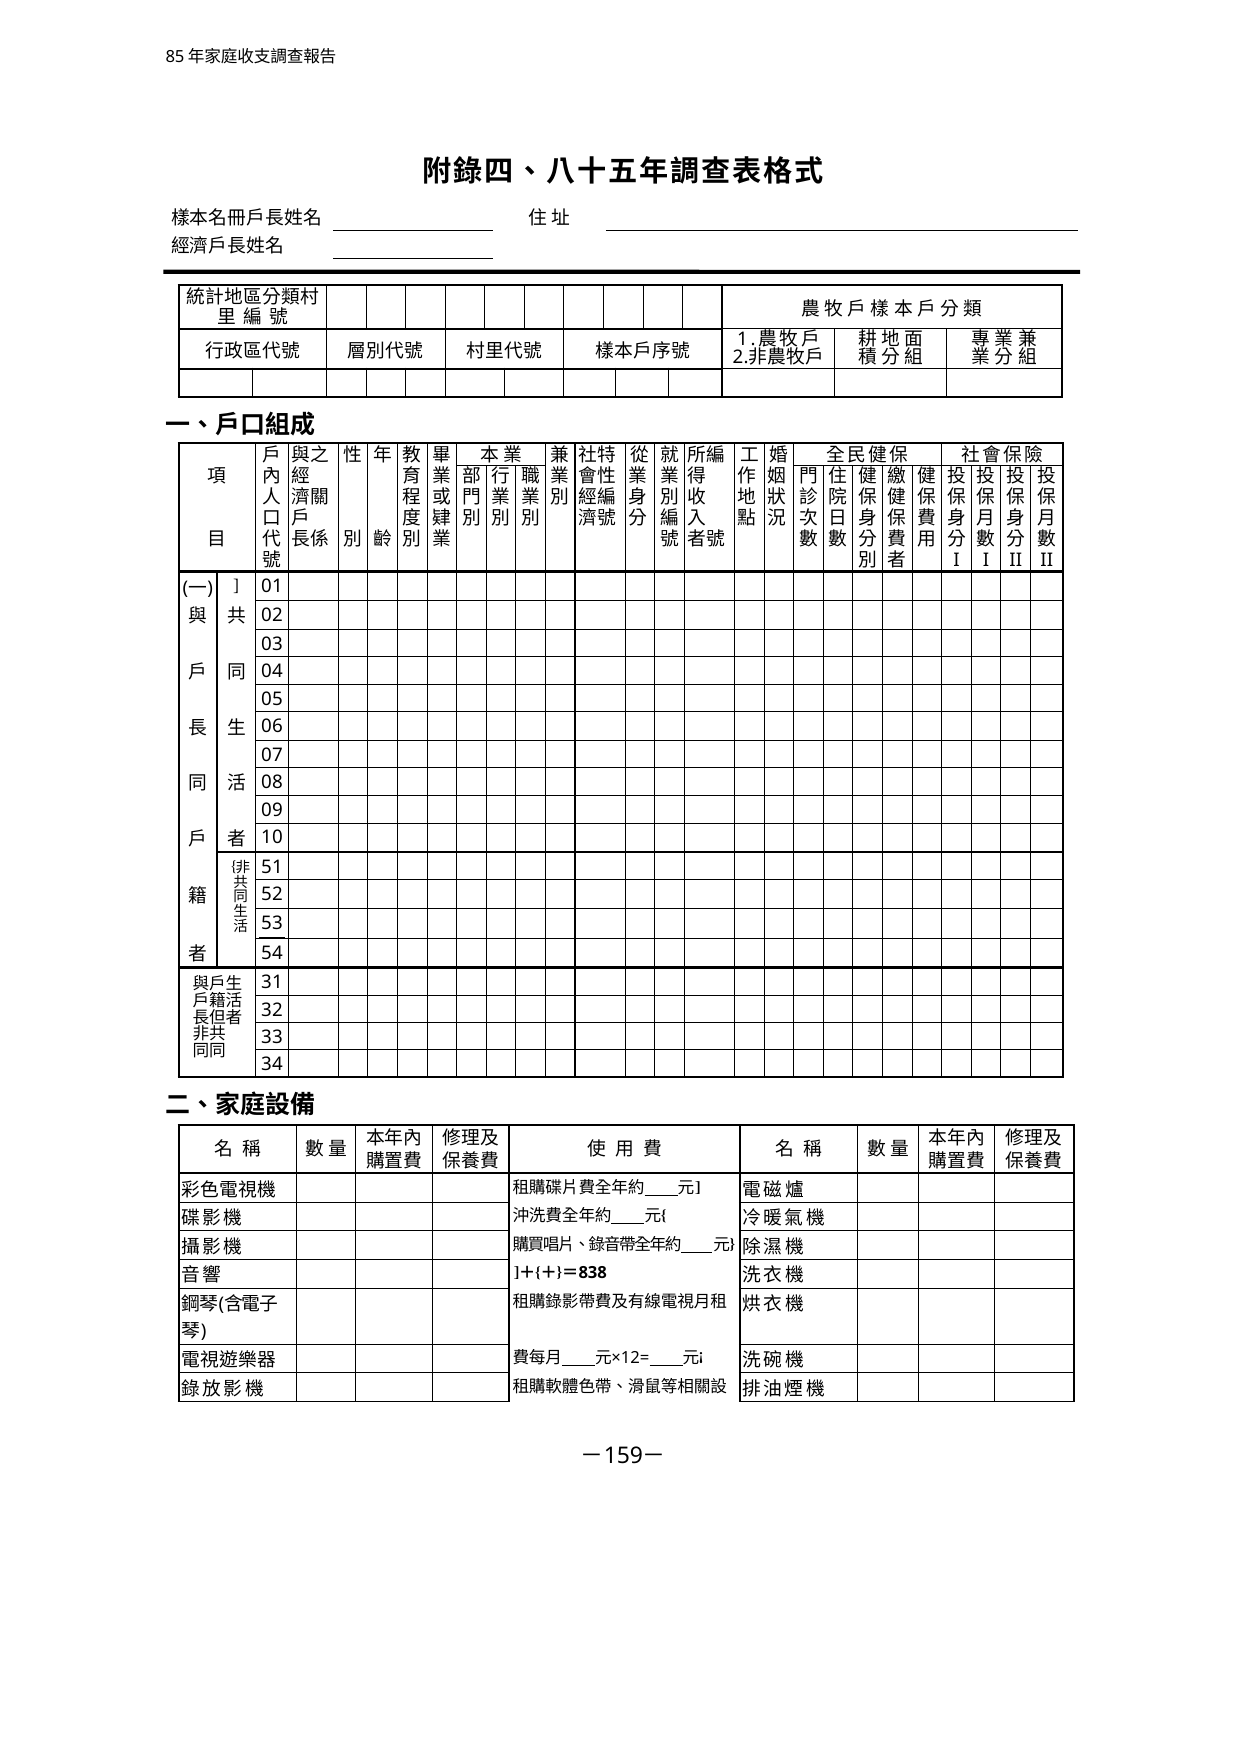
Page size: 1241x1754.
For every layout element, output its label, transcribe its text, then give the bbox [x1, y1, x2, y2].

table_cell [685, 1023, 734, 1049]
table_cell [428, 1023, 456, 1049]
table_header [485, 286, 524, 328]
table_cell [824, 909, 852, 938]
table_header [606, 202, 1078, 230]
table_cell [765, 939, 793, 966]
table_header 年 [368, 444, 397, 465]
table_cell [853, 796, 882, 822]
table_cell [995, 1373, 1073, 1401]
table_cell [1001, 969, 1030, 994]
table_cell [735, 712, 764, 740]
table_header 婚 [765, 444, 793, 465]
table_cell [356, 1203, 432, 1230]
table_cell [180, 908, 216, 938]
table_cell [626, 630, 654, 656]
text 二、家庭設備 [165, 1084, 1081, 1120]
table_cell 冷暖氣機 [741, 1203, 857, 1230]
table_cell 活 [218, 767, 255, 795]
table_cell [289, 853, 338, 879]
table_cell [576, 741, 625, 767]
table_cell [406, 370, 445, 396]
table_cell [339, 1023, 367, 1049]
table_cell [398, 685, 427, 711]
table_cell [546, 880, 574, 908]
table_cell [289, 601, 338, 628]
table_cell [368, 1023, 397, 1049]
table_cell [1031, 657, 1062, 684]
table_cell [626, 996, 654, 1022]
table_cell 健保身分別 [853, 466, 882, 570]
table_cell [218, 629, 255, 656]
table_cell [765, 712, 793, 740]
table_cell [735, 824, 764, 851]
table_cell 洗衣機 [741, 1260, 857, 1287]
table_cell [546, 630, 574, 656]
table_header [683, 286, 721, 328]
table_cell [824, 824, 852, 851]
table_cell [972, 630, 1000, 656]
table_cell 投保月數I [972, 466, 1000, 570]
table_cell [356, 1260, 432, 1287]
table_cell 長 [180, 711, 216, 740]
table_cell 32 [256, 996, 288, 1022]
table_header 統計地區分類村里編號 [180, 286, 326, 328]
table_cell [853, 1023, 882, 1049]
table_cell [972, 796, 1000, 822]
table_cell 健保費用 [913, 466, 941, 570]
table_cell [227, 879, 253, 908]
table_cell [942, 601, 971, 628]
table_cell [356, 1289, 432, 1343]
table_cell [735, 573, 764, 600]
table_cell [883, 996, 912, 1022]
table_cell [858, 1174, 918, 1202]
table_cell [853, 712, 882, 740]
table_cell [626, 796, 654, 822]
table_cell [333, 231, 493, 258]
table_cell [487, 969, 515, 994]
table_cell [913, 741, 941, 767]
table_cell [972, 657, 1000, 684]
table_cell [685, 939, 734, 966]
table_cell [398, 969, 427, 994]
table_cell [428, 880, 456, 908]
table_cell [1031, 712, 1062, 740]
table_cell [516, 880, 545, 908]
table_cell [1001, 573, 1030, 600]
table_cell [339, 630, 367, 656]
table_cell [655, 853, 684, 879]
table_cell [457, 969, 486, 994]
table_cell [398, 657, 427, 684]
table_cell [942, 685, 971, 711]
table_cell 54 [256, 939, 288, 966]
table_cell [883, 657, 912, 684]
table_cell 租購碟片費全年約 元 [510, 1174, 739, 1202]
table_cell [190, 995, 217, 1022]
table_header 農牧戶樣本戶分類 [723, 286, 1061, 328]
table_cell [428, 853, 456, 879]
table_cell [919, 1174, 994, 1202]
table_cell [972, 1050, 1000, 1076]
table_header [327, 286, 366, 328]
table_cell [289, 741, 338, 767]
table_cell [655, 824, 684, 851]
table_cell [487, 824, 515, 851]
table_cell [626, 853, 654, 879]
table_cell [794, 630, 823, 656]
table_cell [289, 796, 338, 822]
table_cell [433, 1174, 508, 1202]
table_header 戶 [256, 444, 288, 465]
table_cell [546, 969, 574, 994]
table_cell [1001, 630, 1030, 656]
table_cell [356, 1174, 432, 1202]
table_header 性 [339, 444, 367, 465]
table_cell [655, 796, 684, 822]
table_cell [487, 853, 515, 879]
table_cell [1001, 853, 1030, 879]
table_cell [972, 880, 1000, 908]
table_cell [1001, 824, 1030, 851]
table_cell 戶 [180, 823, 216, 851]
table_cell 排油煙機 [741, 1373, 857, 1401]
table_cell [457, 880, 486, 908]
table_cell 樣本戶序號 [564, 330, 721, 368]
table_cell [1031, 996, 1062, 1022]
table_cell [487, 573, 515, 600]
text 一、戶口組成 [165, 404, 1081, 440]
table_cell [289, 630, 338, 656]
table_cell [794, 1050, 823, 1076]
table_cell 05 [256, 685, 288, 711]
table_cell [576, 630, 625, 656]
table_cell [685, 969, 734, 994]
table_cell [368, 630, 397, 656]
table_cell [398, 996, 427, 1022]
table_cell 51 [256, 853, 288, 879]
table_cell 同 [180, 767, 216, 795]
table_cell [913, 909, 941, 938]
table_cell [516, 939, 545, 966]
table_cell [995, 1174, 1073, 1202]
table_cell [626, 824, 654, 851]
table_cell 住院日數 [824, 466, 852, 570]
table_header 住 址 [493, 202, 606, 230]
table_cell [913, 969, 941, 994]
table_cell [824, 657, 852, 684]
table_cell [883, 1023, 912, 1049]
table_cell [858, 1231, 918, 1259]
table_cell [457, 1023, 486, 1049]
table_cell [685, 1050, 734, 1076]
table_cell [853, 880, 882, 908]
table_cell [428, 657, 456, 684]
table_cell [487, 909, 515, 938]
table_cell [1031, 573, 1062, 600]
table_cell 部門別 [457, 466, 486, 570]
table_cell [794, 685, 823, 711]
table_cell 音響 [180, 1260, 296, 1287]
table_cell [1031, 685, 1062, 711]
table_header 使 用 費 [510, 1126, 739, 1172]
table_cell [576, 969, 625, 994]
table_cell [626, 969, 654, 994]
table_cell [457, 909, 486, 938]
table_cell 彩色電視機 [180, 1174, 296, 1202]
table_cell [913, 853, 941, 879]
table_cell [995, 1231, 1073, 1259]
table_cell [218, 879, 226, 908]
table_cell [516, 824, 545, 851]
table_header [525, 286, 563, 328]
table_cell [685, 880, 734, 908]
table_cell [339, 685, 367, 711]
table_cell [368, 880, 397, 908]
table_cell [626, 657, 654, 684]
table_cell [685, 685, 734, 711]
table_cell [516, 909, 545, 938]
table_cell [297, 1203, 355, 1230]
table_cell [972, 712, 1000, 740]
table_cell [564, 370, 615, 396]
table_cell [655, 685, 684, 711]
table_cell [516, 741, 545, 767]
table_cell [368, 573, 397, 600]
table_cell [824, 685, 852, 711]
table_cell  [218, 573, 255, 600]
table_header 社會保險 [942, 444, 1062, 465]
table_cell [428, 630, 456, 656]
table_cell 育程度別 [398, 465, 427, 570]
table_cell [576, 1050, 625, 1076]
table_cell [655, 1050, 684, 1076]
table_cell 34 [256, 1050, 288, 1076]
table_cell [576, 573, 625, 600]
table_header [604, 286, 643, 328]
table_cell [289, 939, 338, 966]
table_cell [1031, 824, 1062, 851]
table_cell [1031, 1050, 1062, 1076]
table_cell [218, 853, 255, 879]
table_cell [180, 851, 216, 879]
table_cell [457, 630, 486, 656]
table_cell [1001, 712, 1030, 740]
table_cell [794, 880, 823, 908]
table_header 社特 [576, 444, 625, 465]
table_header 兼 [546, 444, 574, 465]
table_cell [883, 969, 912, 994]
table_cell [1031, 741, 1062, 767]
table_cell [289, 969, 338, 994]
table_cell [297, 1231, 355, 1259]
table_cell [685, 909, 734, 938]
table_cell [289, 880, 338, 908]
table_cell 除濕機 [741, 1231, 857, 1259]
table_cell [794, 657, 823, 684]
table_cell [576, 685, 625, 711]
table_cell [487, 657, 515, 684]
table_cell [765, 573, 793, 600]
table_header 所編 [685, 444, 734, 465]
table_cell [655, 909, 684, 938]
table_cell [942, 909, 971, 938]
table_cell [457, 685, 486, 711]
table_cell [765, 824, 793, 851]
table_cell 租購軟體色帶、滑鼠等相關設 [510, 1372, 739, 1401]
table_cell [227, 908, 253, 938]
table_cell [428, 768, 456, 795]
table_cell [765, 657, 793, 684]
table_cell [655, 969, 684, 994]
table_cell [1001, 939, 1030, 966]
table_cell [516, 1050, 545, 1076]
table_cell [339, 969, 367, 994]
table_cell [942, 768, 971, 795]
table_cell [1031, 969, 1062, 994]
table_cell 者 [218, 823, 255, 851]
table_cell [824, 969, 852, 994]
table_cell [546, 853, 574, 879]
table_cell [913, 657, 941, 684]
table_cell [655, 880, 684, 908]
table_cell [972, 1023, 1000, 1049]
table_cell [487, 768, 515, 795]
table_cell [735, 909, 764, 938]
table_cell [1001, 1023, 1030, 1049]
table_header [446, 286, 484, 328]
table_cell [858, 1289, 918, 1343]
table_cell [735, 853, 764, 879]
table_cell [339, 657, 367, 684]
table_cell [428, 796, 456, 822]
table_cell [546, 824, 574, 851]
table_cell 村里代號 [446, 330, 563, 368]
table_cell [794, 939, 823, 966]
table_cell [289, 657, 338, 684]
table_cell 53 [256, 909, 288, 938]
table_header [564, 286, 603, 328]
table_cell [218, 684, 255, 711]
table_cell [1031, 880, 1062, 908]
table_cell [516, 657, 545, 684]
table_cell 投保月數II [1031, 466, 1062, 570]
table_cell [368, 853, 397, 879]
table_cell [942, 853, 971, 879]
table_cell [289, 712, 338, 740]
table_cell [217, 995, 253, 1022]
table_cell [765, 969, 793, 994]
table_cell [765, 909, 793, 938]
table_cell [655, 768, 684, 795]
table_cell [942, 969, 971, 994]
table_cell [546, 573, 574, 600]
table_cell 業別編號 [655, 465, 684, 570]
table_cell [368, 796, 397, 822]
table_cell [368, 969, 397, 994]
table_cell [217, 974, 253, 994]
table_cell 02 [256, 601, 288, 628]
table_cell [735, 768, 764, 795]
table_cell [487, 1050, 515, 1076]
table_cell [339, 573, 367, 600]
table_cell 碟影機 [180, 1203, 296, 1230]
table_cell [546, 1050, 574, 1076]
table_header 全民健保 [794, 444, 941, 465]
table_cell [546, 712, 574, 740]
table_cell [883, 768, 912, 795]
table_cell [626, 1023, 654, 1049]
table_cell [516, 573, 545, 600]
table_cell [1001, 796, 1030, 822]
table_cell [180, 795, 216, 822]
table_cell 52 [256, 880, 288, 908]
table_cell [576, 796, 625, 822]
table_cell [289, 1050, 338, 1076]
table_cell [289, 996, 338, 1022]
table_cell [493, 230, 606, 258]
table_cell [576, 601, 625, 628]
table_cell [824, 880, 852, 908]
table_cell [1001, 601, 1030, 628]
table_cell [367, 370, 405, 396]
table_cell [942, 1023, 971, 1049]
table_cell [942, 712, 971, 740]
table_cell [913, 996, 941, 1022]
table_cell [289, 1023, 338, 1049]
table_cell [853, 939, 882, 966]
table_cell [398, 630, 427, 656]
table_cell 04 [256, 657, 288, 684]
table_cell [576, 853, 625, 879]
table_cell [853, 969, 882, 994]
table_header 名 稱 [180, 1126, 296, 1172]
table_cell 業身分 [626, 465, 654, 570]
table_cell [217, 1022, 253, 1049]
table_header 與之 [289, 444, 338, 465]
table_cell [913, 1023, 941, 1049]
table_cell [457, 657, 486, 684]
table_cell [487, 939, 515, 966]
table_cell 會性 經編 濟號 [576, 465, 625, 570]
table_cell [180, 969, 217, 994]
table_cell [428, 996, 456, 1022]
table_cell 同 [218, 656, 255, 684]
table_cell (一) [180, 573, 216, 600]
table_cell [368, 996, 397, 1022]
table_cell 項 目 [180, 465, 255, 570]
table_cell [883, 824, 912, 851]
table_cell [824, 601, 852, 628]
table_cell [794, 1023, 823, 1049]
table_cell [913, 880, 941, 908]
table_cell [487, 880, 515, 908]
table_cell [227, 938, 253, 948]
table_cell [794, 768, 823, 795]
table_header 就 [655, 444, 684, 465]
table_cell [995, 1345, 1073, 1372]
table_cell [1001, 996, 1030, 1022]
table_cell [398, 1023, 427, 1049]
table_cell ＋＋＝838 [510, 1259, 739, 1287]
table_cell [368, 601, 397, 628]
table_cell [339, 796, 367, 822]
table_cell [972, 996, 1000, 1022]
table_cell [824, 796, 852, 822]
table_cell [735, 939, 764, 966]
table_cell [516, 969, 545, 994]
table_cell [190, 974, 217, 994]
table_cell [919, 1373, 994, 1401]
table_cell [626, 712, 654, 740]
table_header 修理及 保養費 [995, 1126, 1073, 1172]
table_cell [942, 630, 971, 656]
table_cell [576, 824, 625, 851]
table_cell [1031, 796, 1062, 822]
text 附錄四、八十五年調查表格式 [165, 148, 1081, 190]
table_cell [626, 685, 654, 711]
table_cell [487, 996, 515, 1022]
table_cell [942, 796, 971, 822]
table_cell [655, 939, 684, 966]
table_cell [794, 712, 823, 740]
table_cell 03 [256, 630, 288, 656]
table_cell [516, 685, 545, 711]
table_cell [913, 1050, 941, 1076]
table_cell 投保身分I [942, 466, 971, 570]
table_cell [398, 712, 427, 740]
table_header 數 量 [858, 1126, 918, 1172]
table_cell [919, 1345, 994, 1372]
table_cell [685, 657, 734, 684]
table_cell [516, 853, 545, 879]
table_cell 沖洗費全年約 元 [510, 1202, 739, 1230]
table_cell [180, 684, 216, 711]
table_cell [457, 853, 486, 879]
table_cell [546, 1023, 574, 1049]
table_cell [576, 909, 625, 938]
table_header 工 [735, 444, 764, 465]
table_cell [180, 629, 216, 656]
table_cell [516, 630, 545, 656]
table_cell [626, 909, 654, 938]
table_cell [794, 996, 823, 1022]
table_cell 01 [256, 573, 288, 600]
table_cell [853, 909, 882, 938]
table_cell [217, 969, 255, 994]
table_cell [626, 939, 654, 966]
table_cell [356, 1373, 432, 1401]
table_header 名 稱 [741, 1126, 857, 1172]
table_cell [765, 685, 793, 711]
table_cell [972, 741, 1000, 767]
table_cell 戶 [180, 656, 216, 684]
table_header [644, 286, 682, 328]
table_cell [218, 795, 255, 822]
table_cell [669, 370, 721, 396]
table_cell [356, 1231, 432, 1259]
table_cell [433, 1345, 508, 1372]
table_cell [765, 768, 793, 795]
table_cell [794, 796, 823, 822]
table_cell [487, 712, 515, 740]
table_cell [765, 880, 793, 908]
table_cell [1031, 768, 1062, 795]
table_cell [883, 853, 912, 879]
table_cell [457, 741, 486, 767]
table_cell [858, 1345, 918, 1372]
table_cell [685, 573, 734, 600]
table_header 修理及 保養費 [433, 1126, 508, 1172]
table_cell [942, 573, 971, 600]
table_cell [919, 1231, 994, 1259]
table_header [367, 286, 405, 328]
table_cell [655, 657, 684, 684]
table_cell [356, 1345, 432, 1372]
table_cell [218, 938, 255, 966]
table_cell 內人口代號 [256, 465, 288, 570]
table_cell [995, 1289, 1073, 1343]
table_cell [297, 1260, 355, 1287]
table_cell [368, 741, 397, 767]
table_cell [339, 712, 367, 740]
table_cell [853, 1050, 882, 1076]
table_cell [626, 741, 654, 767]
table_cell [428, 1050, 456, 1076]
table_cell [1001, 657, 1030, 684]
table_cell [217, 1049, 253, 1063]
table_cell [995, 1260, 1073, 1287]
table_header 從 [626, 444, 654, 465]
table_cell [765, 853, 793, 879]
table_cell [516, 601, 545, 628]
table_cell [433, 1373, 508, 1401]
table_cell [824, 1050, 852, 1076]
table_cell [723, 369, 834, 396]
table_cell [835, 369, 946, 396]
table_cell [913, 824, 941, 851]
table_cell [883, 741, 912, 767]
table_cell [942, 824, 971, 851]
table_cell [1001, 909, 1030, 938]
table_cell [995, 1203, 1073, 1230]
table_cell [516, 712, 545, 740]
table_cell [616, 370, 668, 396]
table_cell [289, 768, 338, 795]
table_cell [655, 712, 684, 740]
table_cell 層別代號 [327, 330, 445, 368]
table_cell [655, 630, 684, 656]
table_cell 錄放影機 [180, 1373, 296, 1401]
table_cell 生 [218, 711, 255, 740]
table_cell [576, 996, 625, 1022]
table_cell [433, 1260, 508, 1287]
table_cell [546, 657, 574, 684]
table_cell 費每月 元×12= 元 [510, 1344, 739, 1372]
table_cell [655, 1023, 684, 1049]
table_cell [913, 573, 941, 600]
table_cell [1001, 1050, 1030, 1076]
table_cell [253, 370, 326, 396]
table_cell 鋼琴(含電子琴) [180, 1289, 296, 1343]
table_cell [516, 1023, 545, 1049]
table_cell [735, 601, 764, 628]
table_cell [913, 630, 941, 656]
table_header 教 [398, 444, 427, 465]
table_cell [942, 741, 971, 767]
table_cell [289, 685, 338, 711]
table_cell 06 [256, 712, 288, 740]
table_cell [339, 996, 367, 1022]
table_cell [947, 369, 1061, 396]
table_cell [398, 880, 427, 908]
table_cell [1031, 630, 1062, 656]
table_cell [516, 796, 545, 822]
table_cell [289, 824, 338, 851]
table_cell [576, 880, 625, 908]
table_cell [972, 685, 1000, 711]
table_cell [368, 824, 397, 851]
table_cell [853, 741, 882, 767]
table_cell [913, 601, 941, 628]
table_cell [457, 796, 486, 822]
table_cell [735, 880, 764, 908]
table_cell [972, 939, 1000, 966]
table_cell [972, 768, 1000, 795]
table_cell [576, 768, 625, 795]
table_cell [546, 909, 574, 938]
table_cell [794, 853, 823, 879]
table_cell 行業別 [487, 466, 515, 570]
table_cell [972, 909, 1000, 938]
table_cell 繳健保費者 [883, 466, 912, 570]
table_cell [297, 1174, 355, 1202]
table_cell 10 [256, 824, 288, 851]
table_header [333, 202, 493, 230]
table_cell [217, 1064, 255, 1076]
table_cell [428, 573, 456, 600]
table_cell 08 [256, 768, 288, 795]
table_cell [735, 1050, 764, 1076]
table_cell [858, 1260, 918, 1287]
table_cell [180, 995, 189, 1022]
table_cell [546, 939, 574, 966]
table_cell [433, 1231, 508, 1259]
table_cell [626, 768, 654, 795]
table_cell [546, 996, 574, 1022]
table_cell [297, 1373, 355, 1401]
table_cell [339, 880, 367, 908]
table_cell [972, 573, 1000, 600]
table_cell [942, 939, 971, 966]
table_cell 33 [256, 1023, 288, 1049]
table_cell [289, 573, 338, 600]
table_cell [794, 824, 823, 851]
table_cell [972, 601, 1000, 628]
table_cell [626, 573, 654, 600]
table_cell [883, 909, 912, 938]
table_cell [339, 768, 367, 795]
table_cell [487, 741, 515, 767]
table_cell 購買唱片、錄音帶全年約 元 [510, 1230, 739, 1259]
table_cell [883, 573, 912, 600]
table_cell [1031, 909, 1062, 938]
table_cell [398, 741, 427, 767]
table_cell [824, 630, 852, 656]
table_cell [735, 657, 764, 684]
table_cell [180, 740, 216, 767]
table_cell [428, 909, 456, 938]
table_cell [919, 1203, 994, 1230]
table_cell 07 [256, 741, 288, 767]
table_cell 與 [180, 600, 216, 628]
table_cell [735, 996, 764, 1022]
table_cell 09 [256, 796, 288, 822]
table_cell [853, 601, 882, 628]
table_cell [339, 824, 367, 851]
table_cell [505, 370, 563, 396]
table_cell [339, 741, 367, 767]
table_cell 專業兼 業分組 [947, 329, 1061, 368]
table_cell [883, 630, 912, 656]
table_cell [1001, 741, 1030, 767]
table_cell [457, 939, 486, 966]
table_cell [457, 768, 486, 795]
table_cell [1001, 880, 1030, 908]
table_cell [685, 996, 734, 1022]
table_cell [919, 1289, 994, 1343]
table_cell [824, 939, 852, 966]
table_cell [606, 231, 1078, 258]
table_cell [576, 657, 625, 684]
table_cell [883, 796, 912, 822]
table_cell [487, 630, 515, 656]
table_cell [626, 880, 654, 908]
table_cell [297, 1289, 355, 1343]
table_cell 投保身分II [1001, 466, 1030, 570]
table_cell [546, 796, 574, 822]
table_cell [765, 1050, 793, 1076]
table_cell [487, 1023, 515, 1049]
table_header 樣本名冊戶長姓名 [168, 202, 333, 230]
table_cell [368, 685, 397, 711]
table_cell [457, 824, 486, 851]
table_cell [765, 796, 793, 822]
table_cell 共 [218, 600, 255, 628]
table_cell [428, 685, 456, 711]
table_cell 業別 [546, 465, 574, 570]
table_header 本年內 購置費 [356, 1126, 432, 1172]
table_header [180, 444, 255, 465]
table_cell [919, 1260, 994, 1287]
table_header 本 業 [457, 444, 545, 465]
table_cell [853, 630, 882, 656]
table_cell [685, 853, 734, 879]
table_cell [883, 1050, 912, 1076]
table_cell [853, 996, 882, 1022]
table_cell [1031, 1023, 1062, 1049]
table_cell [446, 370, 504, 396]
table_cell [626, 601, 654, 628]
table_cell 電磁爐 [741, 1174, 857, 1202]
table_cell [457, 573, 486, 600]
table_cell [339, 601, 367, 628]
table_cell [516, 996, 545, 1022]
table_cell [180, 1022, 189, 1049]
table_cell [327, 370, 366, 396]
table_cell 姻 狀 況 [765, 465, 793, 570]
table_cell [339, 939, 367, 966]
table_cell 職業別 [516, 466, 545, 570]
table_cell [1001, 685, 1030, 711]
table_cell [735, 796, 764, 822]
table_cell 電視遊樂器 [180, 1345, 296, 1372]
table_cell [339, 1050, 367, 1076]
table_cell [794, 573, 823, 600]
table_cell [487, 685, 515, 711]
table_cell [576, 939, 625, 966]
table_cell [218, 740, 255, 767]
table_cell [794, 741, 823, 767]
table_cell 行政區代號 [180, 330, 326, 368]
table_cell [368, 909, 397, 938]
table_cell [858, 1203, 918, 1230]
table_cell [576, 712, 625, 740]
table_header 數 量 [297, 1126, 355, 1172]
table_cell [824, 853, 852, 879]
table_cell [368, 1050, 397, 1076]
table_cell [180, 1049, 217, 1076]
table_cell 齡 [368, 465, 397, 570]
table_cell [516, 768, 545, 795]
table_cell [685, 630, 734, 656]
table_cell [398, 853, 427, 879]
table_cell [883, 939, 912, 966]
table_cell [1031, 939, 1062, 966]
table_cell [398, 601, 427, 628]
table_cell [428, 969, 456, 994]
table_cell [765, 601, 793, 628]
table_cell [398, 824, 427, 851]
table_cell [942, 1050, 971, 1076]
table_cell [398, 573, 427, 600]
table_cell [824, 712, 852, 740]
table_cell [487, 601, 515, 628]
table_cell [853, 853, 882, 879]
table_cell [289, 909, 338, 938]
table_cell [824, 996, 852, 1022]
table_cell [735, 969, 764, 994]
table_cell [794, 909, 823, 938]
table_cell [853, 685, 882, 711]
table_cell [685, 768, 734, 795]
table_cell [190, 1022, 217, 1049]
table_cell [180, 370, 252, 396]
table_cell [655, 573, 684, 600]
table_cell [626, 1050, 654, 1076]
table_cell [853, 824, 882, 851]
table_cell [913, 685, 941, 711]
table_cell [433, 1203, 508, 1230]
table_cell [655, 741, 684, 767]
table_cell 作 地 點 [735, 465, 764, 570]
table_cell [339, 909, 367, 938]
table_header 本年內 購置費 [919, 1126, 994, 1172]
table_cell [368, 657, 397, 684]
table_cell 得 收 入 者號 [685, 465, 734, 570]
table_cell [735, 1023, 764, 1049]
table_cell [1031, 601, 1062, 628]
table_cell [883, 880, 912, 908]
table_cell [398, 1050, 427, 1076]
table_cell 烘衣機 [741, 1289, 857, 1343]
table_cell [794, 601, 823, 628]
table_cell 耕地面 積分組 [835, 329, 946, 368]
table_cell [858, 1373, 918, 1401]
table_cell [428, 741, 456, 767]
table_cell [297, 1345, 355, 1372]
table_cell [735, 741, 764, 767]
table_cell 業或肄業 [428, 465, 456, 570]
table_cell [735, 630, 764, 656]
table_cell [428, 824, 456, 851]
table_cell [972, 853, 1000, 879]
table_cell [398, 939, 427, 966]
table_cell 別 [339, 465, 367, 570]
table_cell [433, 1289, 508, 1343]
table_cell [457, 601, 486, 628]
table_cell [190, 1049, 217, 1063]
table_cell 洗碗機 [741, 1345, 857, 1372]
table_cell [853, 657, 882, 684]
table_cell [853, 573, 882, 600]
table_cell [765, 1023, 793, 1049]
table_cell [824, 1023, 852, 1049]
table_cell [913, 939, 941, 966]
table_cell [853, 768, 882, 795]
table_cell [685, 824, 734, 851]
table_cell [457, 1050, 486, 1076]
table_cell [398, 768, 427, 795]
table_header 畢 [428, 444, 456, 465]
table_cell [227, 859, 253, 879]
table_cell 1.農牧戶 2.非農牧戶 [723, 329, 834, 368]
table_cell [398, 909, 427, 938]
table_cell [824, 768, 852, 795]
table_cell [913, 712, 941, 740]
table_cell [398, 796, 427, 822]
table_cell [824, 573, 852, 600]
table_cell [457, 712, 486, 740]
table_cell [655, 601, 684, 628]
table_cell [428, 712, 456, 740]
table_cell [685, 712, 734, 740]
table_header [406, 286, 445, 328]
table_cell [368, 768, 397, 795]
table_cell [765, 630, 793, 656]
table_cell [428, 601, 456, 628]
table_cell [368, 939, 397, 966]
table_cell 31 [256, 969, 288, 994]
table_cell 經濟戶長姓名 [168, 230, 333, 258]
table_cell [368, 712, 397, 740]
table_cell [655, 996, 684, 1022]
table_cell [685, 796, 734, 822]
table_cell [735, 685, 764, 711]
table_cell 攝影機 [180, 1231, 296, 1259]
table_cell 者 [180, 938, 216, 966]
table_cell [218, 908, 226, 938]
table_cell [942, 880, 971, 908]
table_cell [824, 741, 852, 767]
table_cell [765, 741, 793, 767]
table_cell [546, 685, 574, 711]
table_cell 經 濟關 戶 長係 [289, 465, 338, 570]
table_cell 籍 [180, 879, 216, 908]
table_cell [972, 824, 1000, 851]
table_cell [794, 969, 823, 994]
table_cell [942, 657, 971, 684]
table_cell [457, 996, 486, 1022]
table_cell [765, 996, 793, 1022]
table_cell [913, 796, 941, 822]
table_cell [487, 796, 515, 822]
table_cell [942, 996, 971, 1022]
table_cell 門診次數 [794, 466, 823, 570]
table_cell [685, 741, 734, 767]
table_cell [883, 685, 912, 711]
table_cell 租購錄影帶費及有線電視月租 [510, 1288, 739, 1343]
table_cell [546, 741, 574, 767]
table_cell [1031, 853, 1062, 879]
table_cell [1001, 768, 1030, 795]
table_cell [972, 969, 1000, 994]
table_cell [883, 601, 912, 628]
table_cell [685, 601, 734, 628]
table_cell [339, 853, 367, 879]
table_cell [428, 939, 456, 966]
table_cell [913, 768, 941, 795]
table_cell [546, 768, 574, 795]
table_cell [546, 601, 574, 628]
table_cell [576, 1023, 625, 1049]
table_cell [883, 712, 912, 740]
